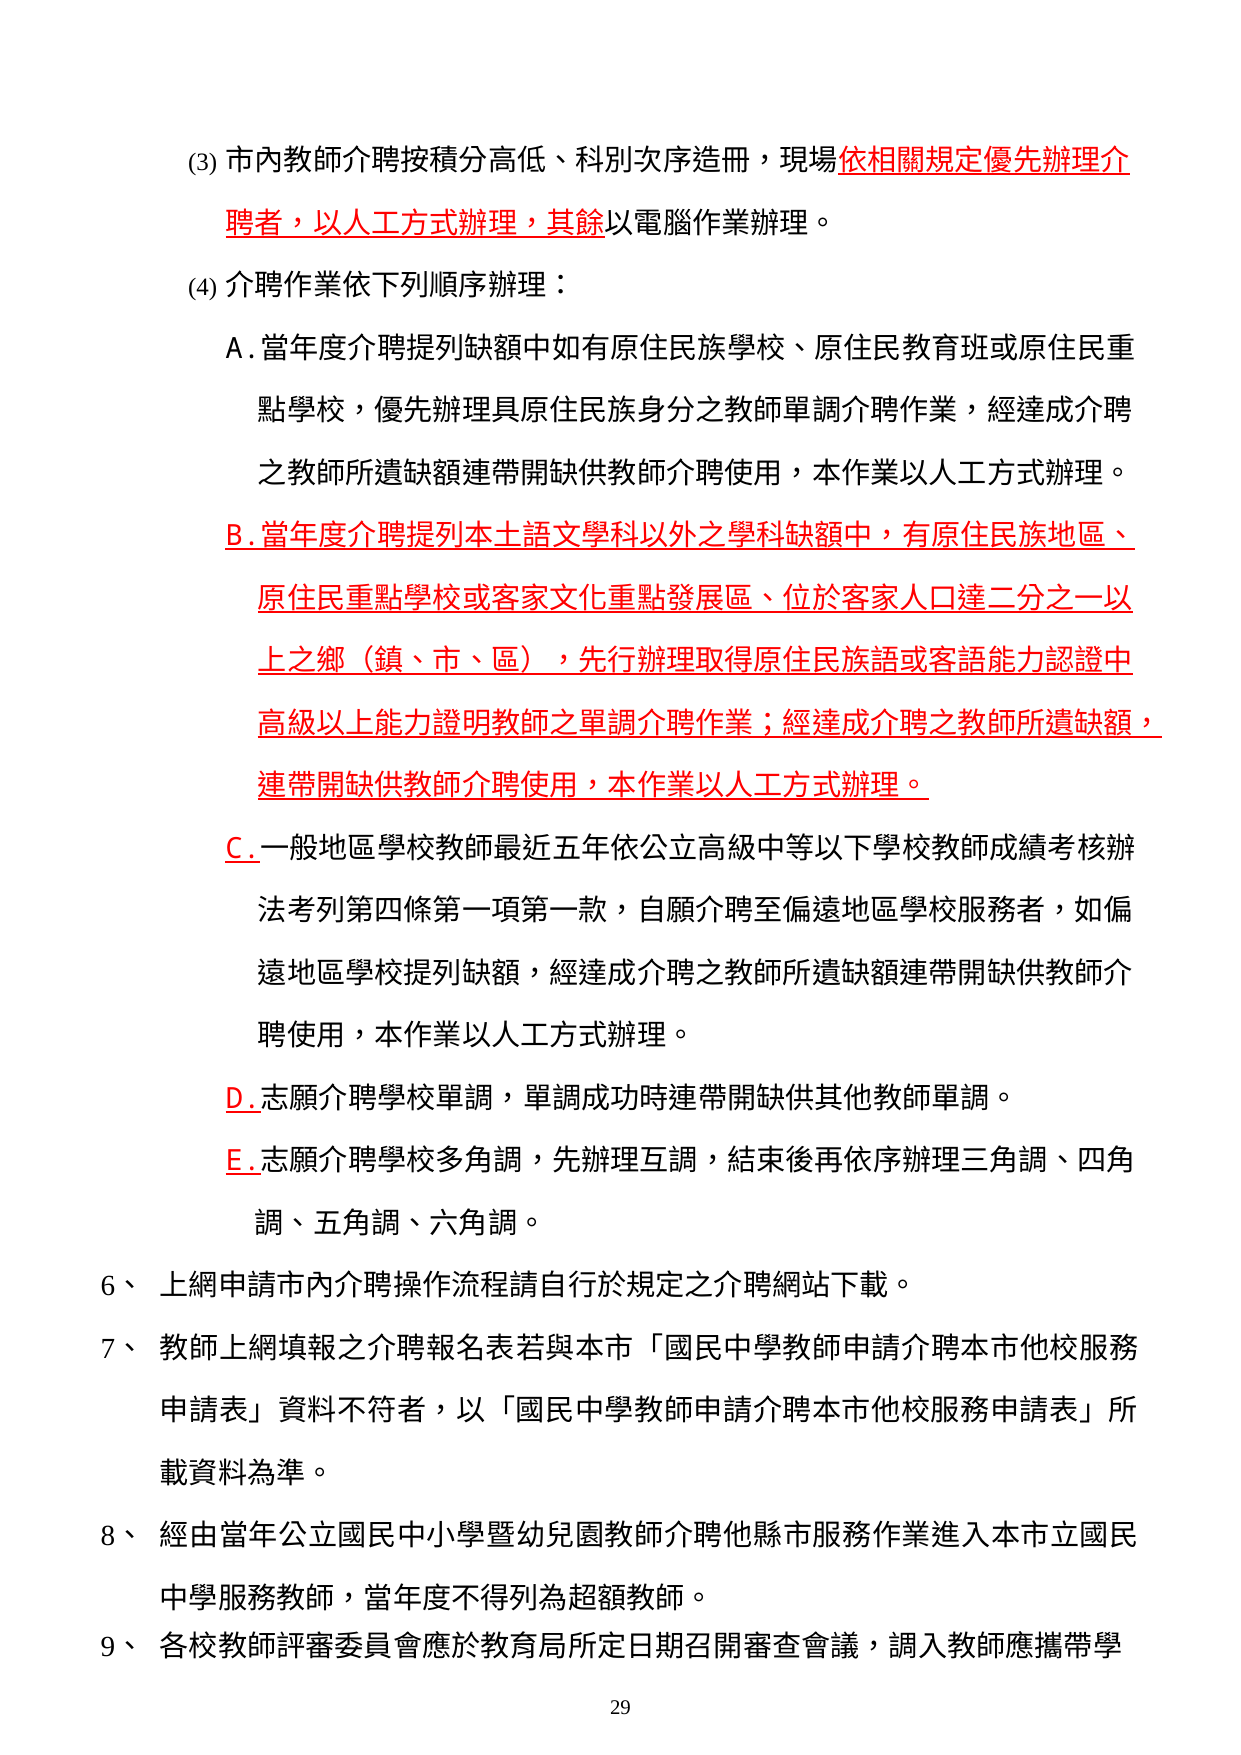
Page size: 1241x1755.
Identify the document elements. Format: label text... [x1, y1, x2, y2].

text A.當年度介聘提列缺額中如有原住民族學校、原住民教育班或原住民重點學校，優先辦理具原住民族身分之教師單調介聘作業，經達成介聘之教師所遺缺額連帶開缺供教師介聘使用，本作業以人工方式辦理。 [225, 304, 1140, 491]
text E.志願介聘學校多角調，先辦理互調，結束後再依序辦理三角調、四角調、五角調、六角調。 [225, 1116, 1140, 1241]
list 市內教師介聘按積分高低、科別次序造冊，現場依相關規定優先辦理介聘者，以人工方式辦理，其餘以電腦作業辦理。 [188, 116, 1140, 241]
text D.志願介聘學校單調，單調成功時連帶開缺供其他教師單調。 [225, 1054, 1140, 1116]
list 介聘作業依下列順序辦理： [188, 241, 1140, 304]
list 經由當年公立國民中小學暨幼兒園教師介聘他縣市服務作業進入本市立國民中學服務教師，當年度不得列為超額教師。 [100, 1491, 1140, 1616]
text C.一般地區學校教師最近五年依公立高級中等以下學校教師成績考核辦法考列第四條第一項第一款，自願介聘至偏遠地區學校服務者，如偏遠地區學校提列缺額，經達成介聘之教師所遺缺額連帶開缺供教師介聘使用，本作業以人工方式辦理。 [225, 804, 1140, 1054]
text B.當年度介聘提列本土語文學科以外之學科缺額中，有原住民族地區、原住民重點學校或客家文化重點發展區、位於客家人口達二分之一以上之鄉（鎮、市、區），先行辦理取得原住民族語或客語能力認證中高級以上能力證明教師之單調介聘作業；經達成介聘之教師所遺缺額，連帶開缺供教師介聘使用，本作業以人工方式辦理。 [225, 491, 1140, 804]
list 教師上網填報之介聘報名表若與本市「國民中學教師申請介聘本市他校服務申請表」資料不符者，以「國民中學教師申請介聘本市他校服務申請表」所載資料為準。 [100, 1304, 1140, 1491]
list 各校教師評審委員會應於教育局所定日期召開審查會議，調入教師應攜帶學 [100, 1616, 1140, 1666]
list 上網申請市內介聘操作流程請自行於規定之介聘網站下載。 [100, 1241, 1140, 1304]
